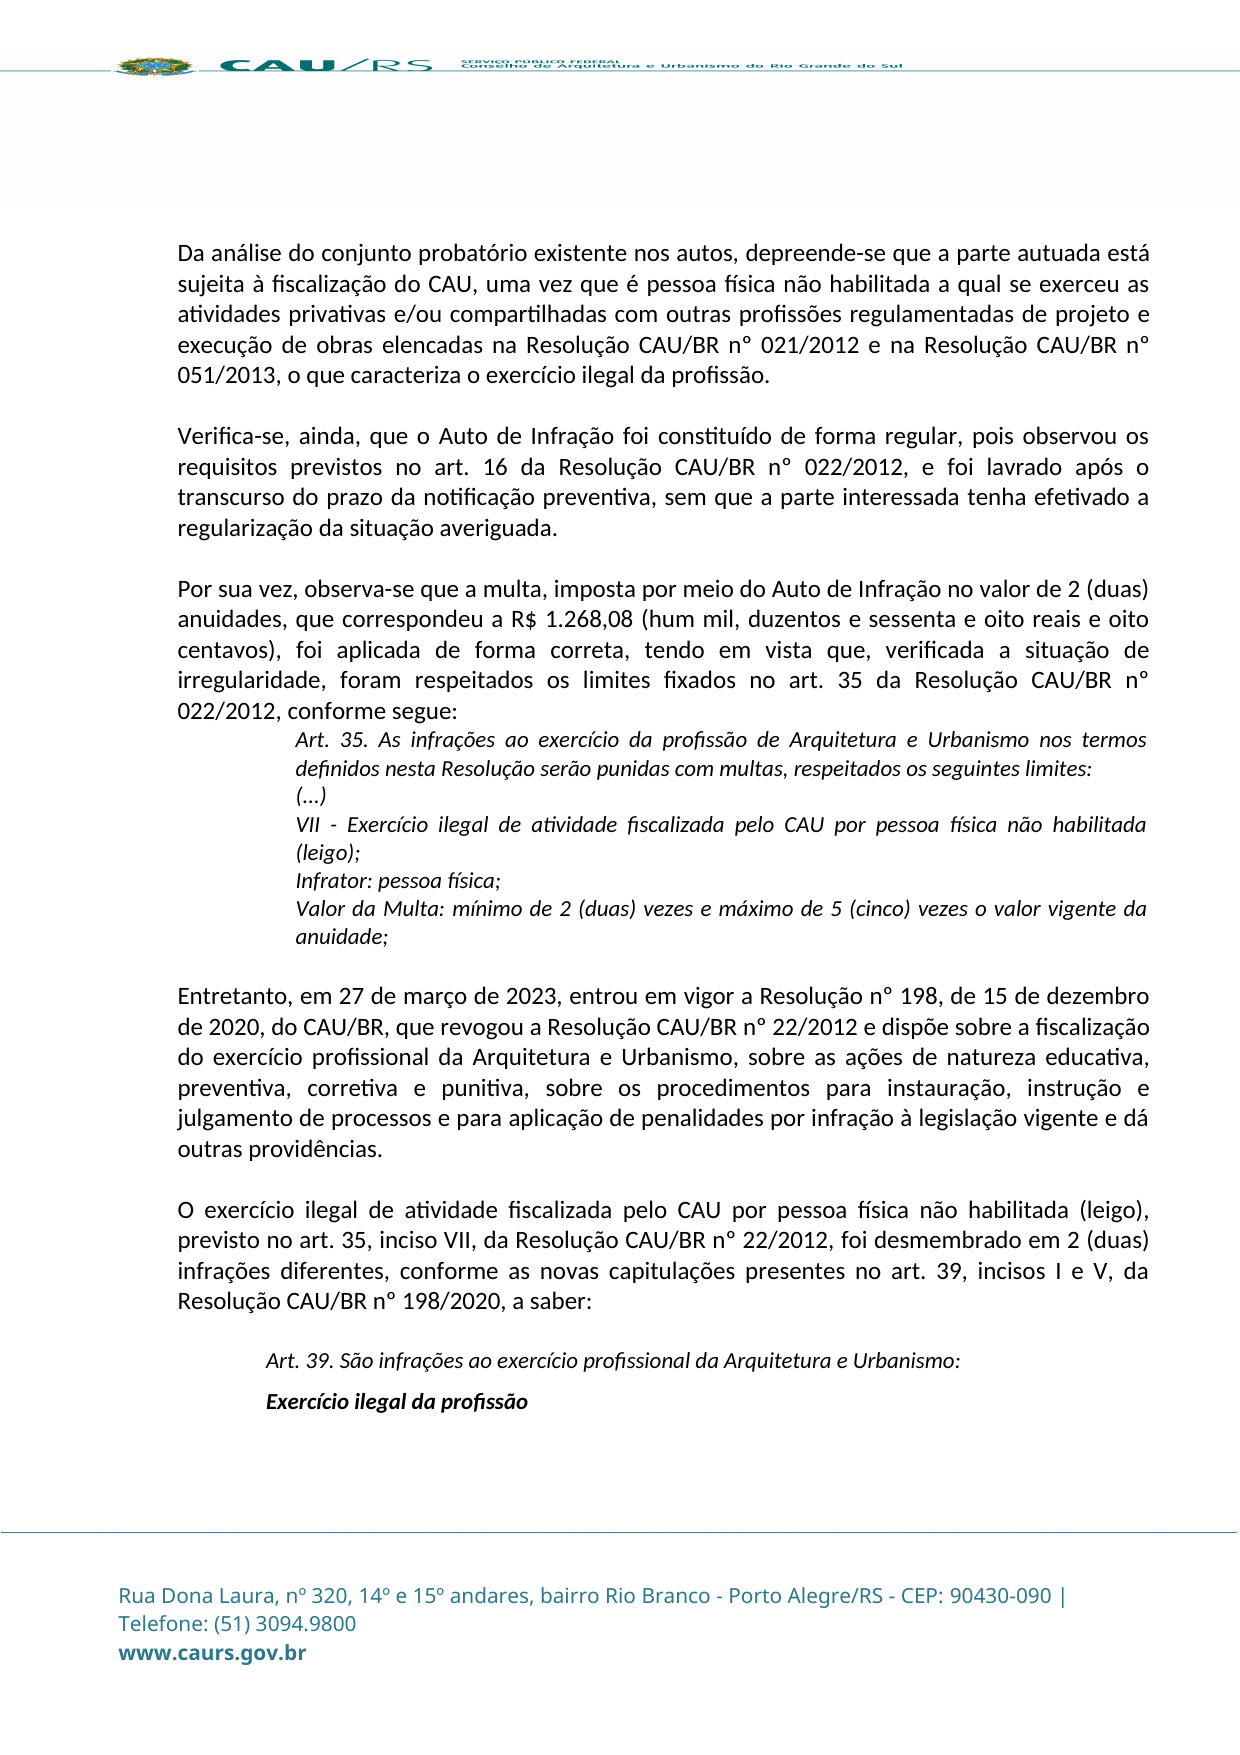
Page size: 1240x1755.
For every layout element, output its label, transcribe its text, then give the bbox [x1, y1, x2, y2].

text Art. 39. São infrações ao exercício profissional da Arquitetura e Urbanismo: [266, 1347, 1151, 1374]
text Verifica-se, ainda, que o Auto de Infração foi constituído de forma regular, pois observou os requisitos previstos no art. 16 da Resolução CAU/BR nº 022/2012, e foi lavrado após o transcurso do prazo da notificação preventiva, sem que a parte interessada tenha efetivado a regularização da situação averiguada. [177, 420, 1151, 542]
text Por sua vez, observa-se que a multa, imposta por meio do Auto de Infração no valor de 2 (duas) anuidades, que correspondeu a R$ 1.268,08 (hum mil, duzentos e sessenta e oito reais e oito centavos), foi aplicada de forma correta, tendo em vista que, verificada a situação de irregularidade, foram respeitados os limites fixados no art. 35 da Resolução CAU/BR nº 022/2012, conforme segue: [177, 573, 1151, 726]
text Da análise do conjunto probatório existente nos autos, depreende-se que a parte autuada está sujeita à fiscalização do CAU, uma vez que é pessoa física não habilitada a qual se exerceu as atividades privativas e/ou compartilhadas com outras profissões regulamentadas de projeto e execução de obras elencadas na Resolução CAU/BR nº 021/2012 e na Resolução CAU/BR nº 051/2013, o que caracteriza o exercício ilegal da profissão. [177, 237, 1151, 390]
text O exercício ilegal de atividade fiscalizada pelo CAU por pessoa física não habilitada (leigo), previsto no art. 35, inciso VII, da Resolução CAU/BR nº 22/2012, foi desmembrado em 2 (duas) infrações diferentes, conforme as novas capitulações presentes no art. 39, incisos I e V, da Resolução CAU/BR nº 198/2020, a saber: [177, 1194, 1151, 1316]
text Exercício ilegal da profissão [266, 1387, 1151, 1415]
text Entretanto, em 27 de março de 2023, entrou em vigor a Resolução nº 198, de 15 de dezembro de 2020, do CAU/BR, que revogou a Resolução CAU/BR nº 22/2012 e dispõe sobre a fiscalização do exercício profissional da Arquitetura e Urbanismo, sobre as ações de natureza educativa, preventiva, corretiva e punitiva, sobre os procedimentos para instauração, instrução e julgamento de processos e para aplicação de penalidades por infração à legislação vigente e dá outras providências. [177, 980, 1151, 1163]
text VII - Exercício ilegal de atividade fiscalizada pelo CAU por pessoa física não habilitada (leigo); [295, 810, 1151, 866]
text Valor da Multa: mínimo de 2 (duas) vezes e máximo de 5 (cinco) vezes o valor vigente da anuidade; [295, 894, 1151, 950]
text (...) [295, 782, 1151, 810]
text Infrator: pessoa física; [295, 866, 1151, 894]
text Art. 35. As infrações ao exercício da profissão de Arquitetura e Urbanismo nos termos definidos nesta Resolução serão punidas com multas, respeitados os seguintes limites: [295, 726, 1151, 782]
